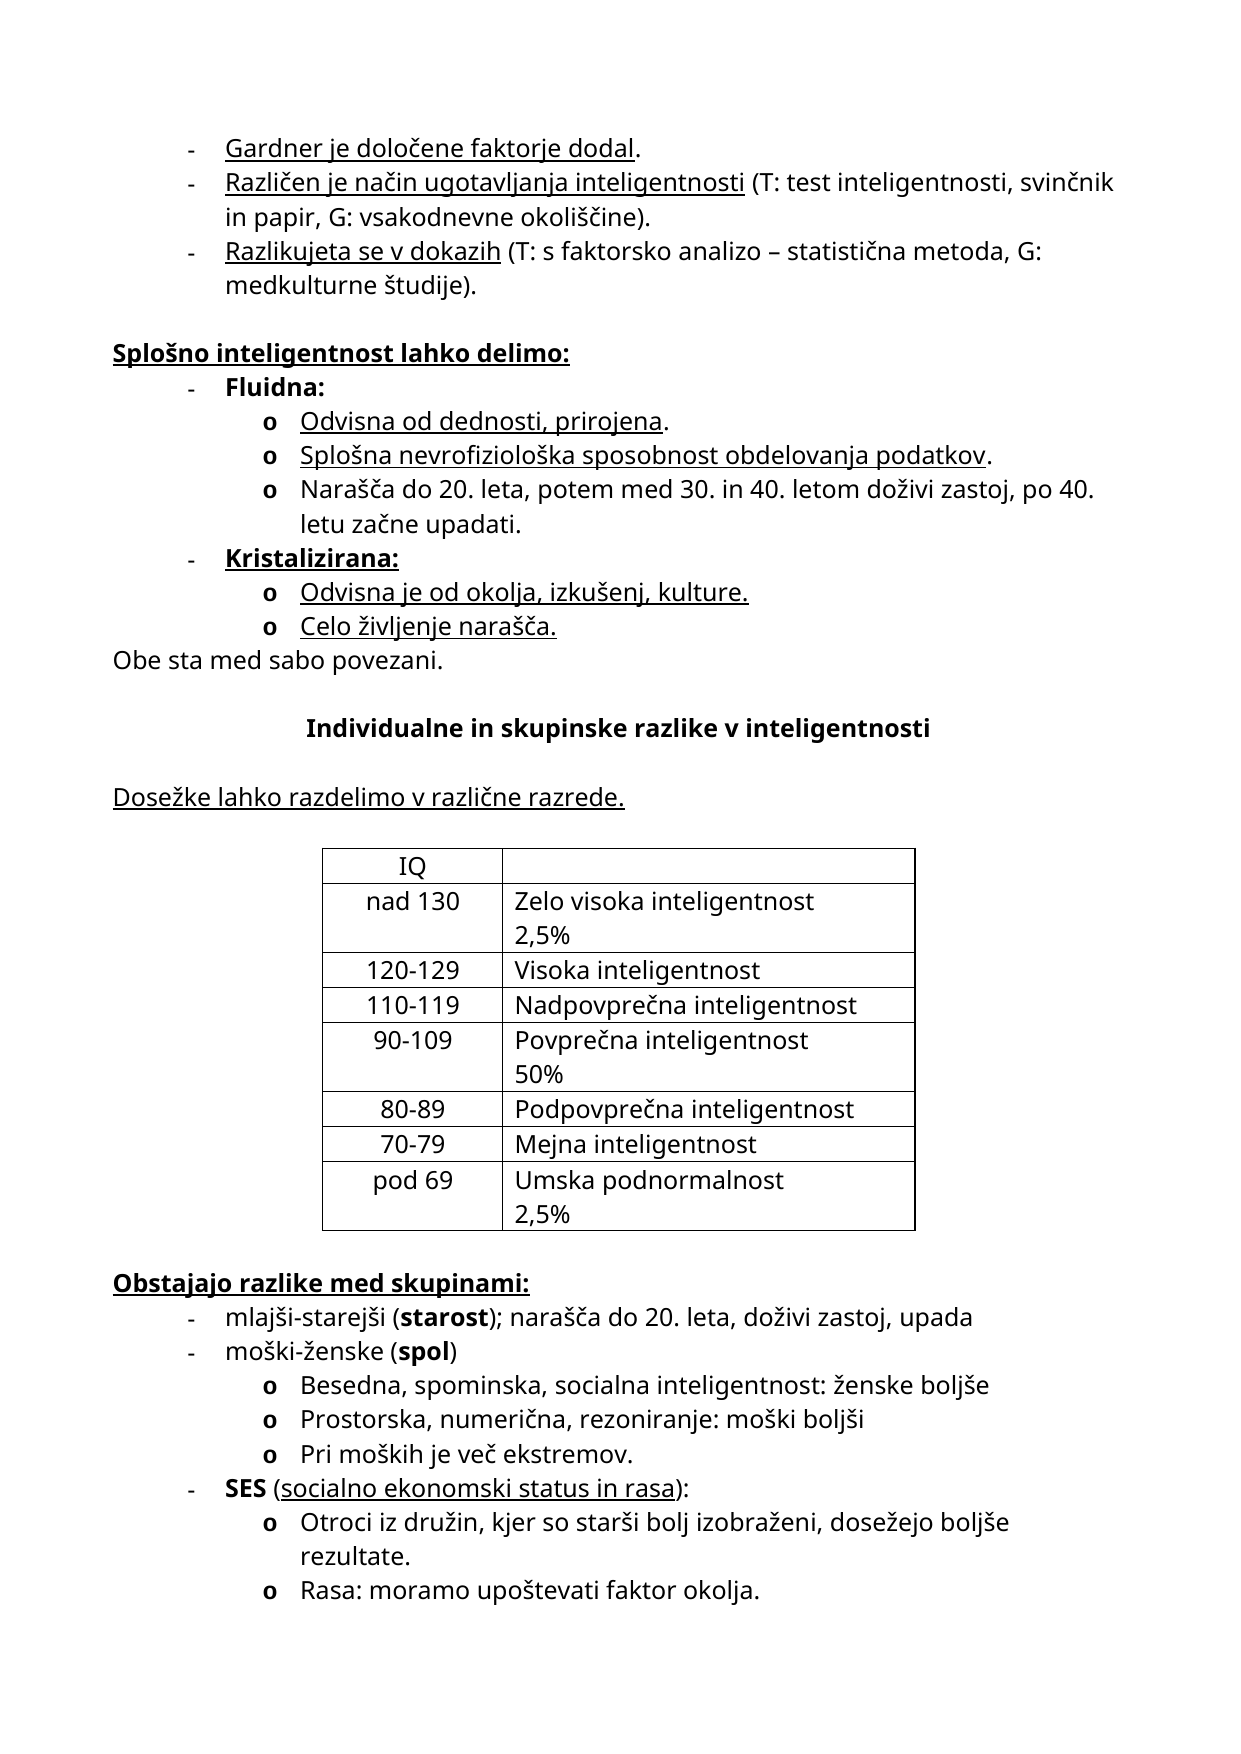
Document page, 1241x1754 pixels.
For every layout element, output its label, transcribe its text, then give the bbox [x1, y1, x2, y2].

list Kristalizirana: [187, 540, 1125, 574]
table_cell nad 130 [323, 884, 502, 952]
table_cell Visoka inteligentnost [503, 953, 914, 987]
table_cell 80-89 [323, 1092, 502, 1126]
list Fluidna: [187, 369, 1125, 403]
list mlajši-starejši (starost); narašča do 20. leta, doživi zastoj, upada [187, 1299, 1125, 1334]
table_cell pod 69 [323, 1162, 502, 1230]
table_cell Umska podnormalnost 2,5% [503, 1162, 914, 1230]
text Dosežke lahko razdelimo v različne razrede. [112, 779, 1125, 813]
list Prostorska, numerična, rezoniranje: moški boljši [262, 1402, 1125, 1436]
list Odvisna je od okolja, izkušenj, kulture. [262, 574, 1125, 609]
list Otroci iz družin, kjer so starši bolj izobraženi, dosežejo boljše rezultate. [262, 1504, 1125, 1573]
list Razlikujeta se v dokazih (T: s faktorsko analizo – statistična metoda, G: medkulturne študije). [187, 233, 1125, 301]
table_cell 110-119 [323, 988, 502, 1022]
text Obe sta med sabo povezani. [112, 643, 1125, 677]
list Gardner je določene faktorje dodal. [187, 131, 1125, 165]
table_cell Zelo visoka inteligentnost 2,5% [503, 884, 914, 952]
table_header [503, 849, 914, 882]
list Celo življenje narašča. [262, 609, 1125, 643]
list Rasa: moramo upoštevati faktor okolja. [262, 1573, 1125, 1607]
list Splošna nevrofiziološka sposobnost obdelovanja podatkov. [262, 438, 1125, 472]
text Individualne in skupinske razlike v inteligentnosti [112, 711, 1125, 745]
table_cell Povprečna inteligentnost 50% [503, 1023, 914, 1091]
list Pri moških je več ekstremov. [262, 1436, 1125, 1471]
table_cell 70-79 [323, 1127, 502, 1161]
list moški-ženske (spol) [187, 1334, 1125, 1368]
text Obstajajo razlike med skupinami: [112, 1266, 1125, 1299]
list Različen je način ugotavljanja inteligentnosti (T: test inteligentnosti, svinčnik in papir, G: vsakodnevne okoliščine). [187, 165, 1125, 233]
table_cell Mejna inteligentnost [503, 1127, 914, 1161]
table_cell Nadpovprečna inteligentnost [503, 988, 914, 1022]
table_cell 120-129 [323, 953, 502, 987]
table_cell Podpovprečna inteligentnost [503, 1092, 914, 1126]
list Odvisna od dednosti, prirojena. [262, 403, 1125, 438]
list Narašča do 20. leta, potem med 30. in 40. letom doživi zastoj, po 40. letu začne upadati. [262, 472, 1125, 540]
table_header IQ [323, 849, 502, 882]
list Besedna, spominska, socialna inteligentnost: ženske boljše [262, 1368, 1125, 1402]
text Splošno inteligentnost lahko delimo: [112, 335, 1125, 369]
table_cell 90-109 [323, 1023, 502, 1091]
list SES (socialno ekonomski status in rasa): [187, 1471, 1125, 1504]
